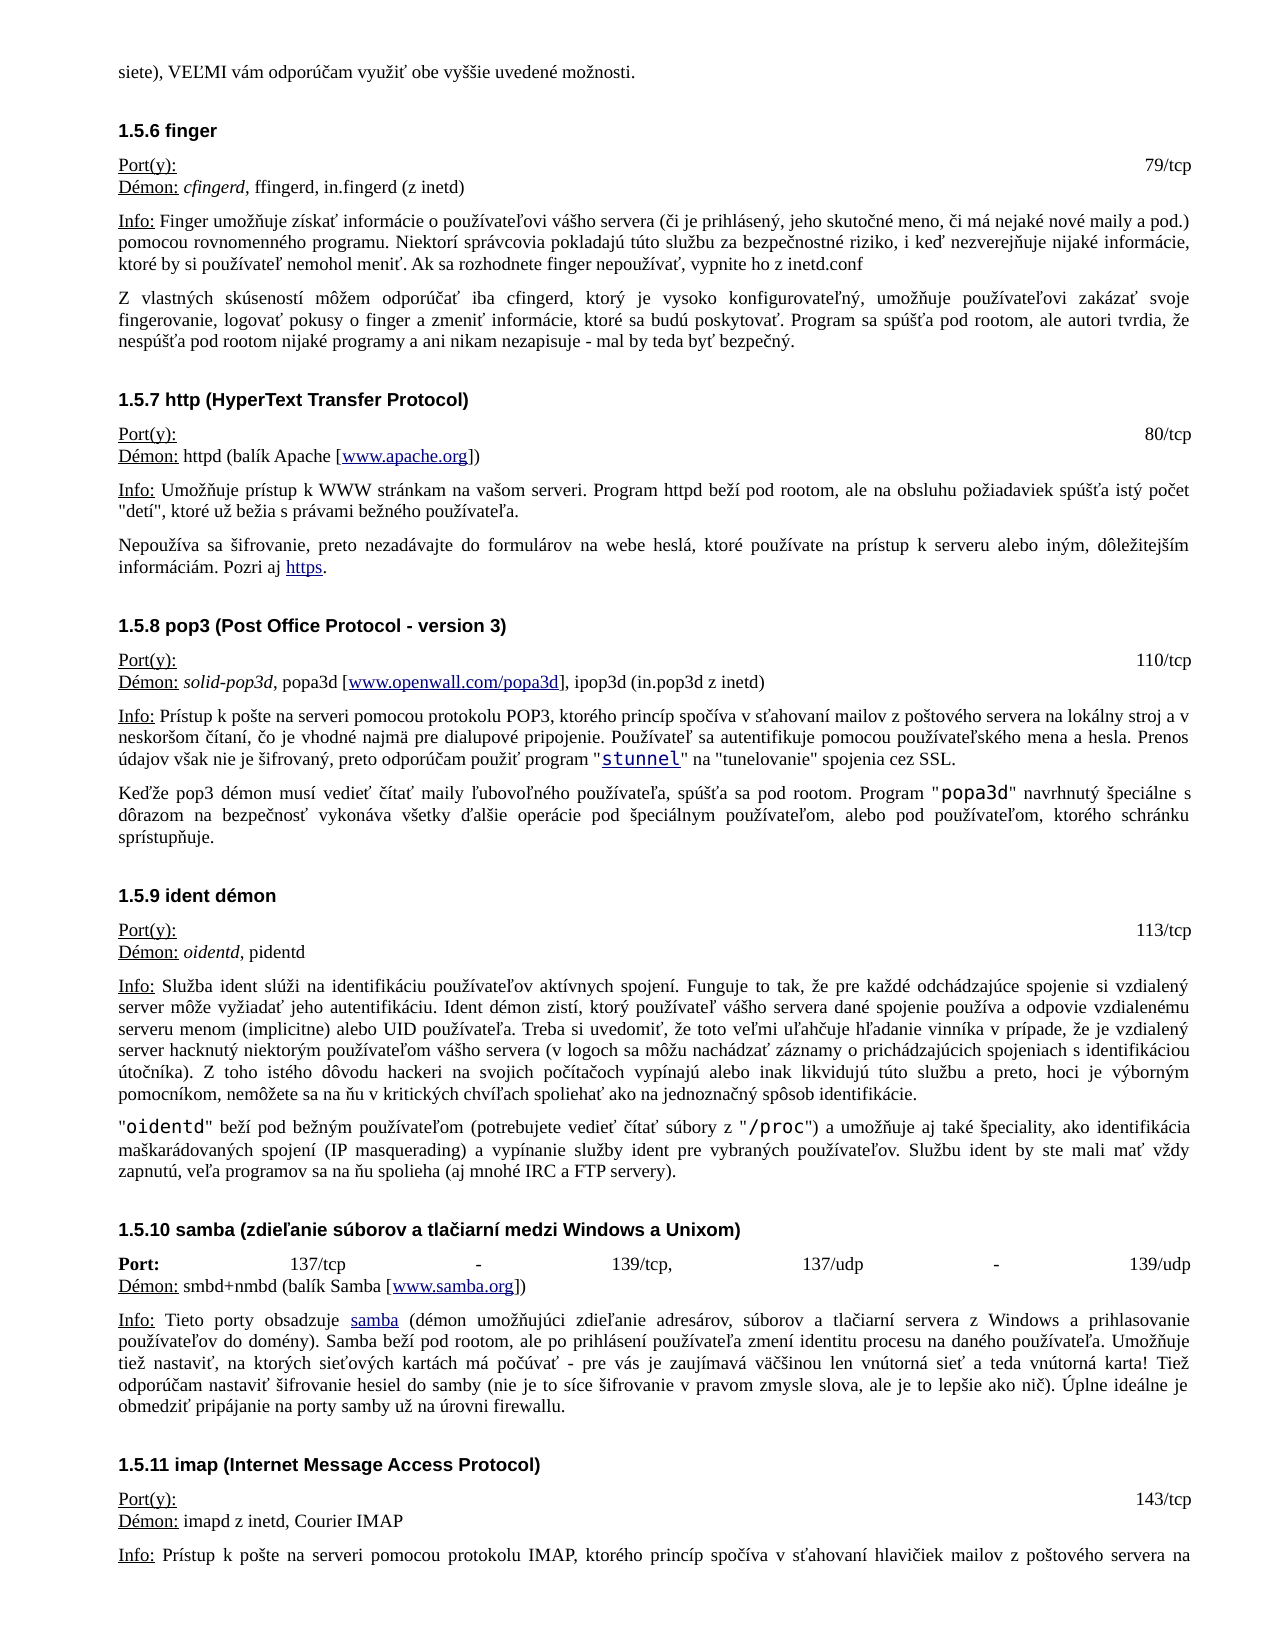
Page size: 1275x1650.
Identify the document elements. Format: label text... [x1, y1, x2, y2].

text Port: 137/tcp - 139/tcp, 137/udp - 139/udp Démon: smbd+nmbd (balík Samba [www.samba.org]) [118, 1253, 1192, 1296]
text Info: Služba ident slúži na identifikáciu používateľov aktívnych spojení. Funguje to tak, že pre každé odchádzajúce spojenie si vzdialený server môže vyžiadať jeho autentifikáciu. Ident démon zistí, ktorý používateľ vášho servera dané spojenie používa a odpovie vzdialenému serveru menom (implicitne) alebo UID používateľa. Treba si uvedomiť, že toto veľmi uľahčuje hľadanie vinníka v prípade, že je vzdialený server hacknutý niektorým používateľom vášho servera (v logoch sa môžu nachádzať záznamy o prichádzajúcich spojeniach s identifikáciou útočníka). Z toho istého dôvodu hackeri na svojich počítačoch vypínajú alebo inak likvidujú túto službu a preto, hoci je výborným pomocníkom, nemôžete sa na ňu v kritických chvíľach spoliehať ako na jednoznačný spôsob identifikácie. [118, 974, 1192, 1104]
subtitle 1.5.11 imap (Internet Message Access Protocol) [118, 1454, 1192, 1476]
text Port(y): 79/tcp Démon: cfingerd, ffingerd, in.fingerd (z inetd) [118, 154, 1192, 197]
text Port(y): 80/tcp Démon: httpd (balík Apache [www.apache.org]) [118, 423, 1192, 466]
text Info: Finger umožňuje získať informácie o používateľovi vášho servera (či je prihlásený, jeho skutočné meno, či má nejaké nové maily a pod.) pomocou rovnomenného programu. Niektorí správcovia pokladajú túto službu za bezpečnostné riziko, i keď nezverejňuje nijaké informácie, ktoré by si používateľ nemohol meniť. Ak sa rozhodnete finger nepoužívať, vypnite ho z inetd.conf [118, 210, 1192, 274]
text Info: Prístup k pošte na serveri pomocou protokolu POP3, ktorého princíp spočíva v sťahovaní mailov z poštového servera na lokálny stroj a v neskoršom čítaní, čo je vhodné najmä pre dialupové pripojenie. Používateľ sa autentifikuje pomocou používateľského mena a hesla. Prenos údajov však nie je šifrovaný, preto odporúčam použiť program "stunnel" na "tunelovanie" spojenia cez SSL. [118, 705, 1192, 770]
subtitle 1.5.6 finger [118, 120, 1192, 142]
text siete), VEĽMI vám odporúčam využiť obe vyššie uvedené možnosti. [118, 61, 1192, 82]
text Info: Prístup k pošte na serveri pomocou protokolu IMAP, ktorého princíp spočíva v sťahovaní hlavičiek mailov z poštového servera na [118, 1544, 1192, 1565]
text Keďže pop3 démon musí vedieť čítať maily ľubovoľného používateľa, spúšťa sa pod rootom. Program "popa3d" navrhnutý špeciálne s dôrazom na bezpečnosť vykonáva všetky ďalšie operácie pod špeciálnym používateľom, alebo pod používateľom, ktorého schránku sprístupňuje. [118, 782, 1192, 847]
text Nepoužíva sa šifrovanie, preto nezadávajte do formulárov na webe heslá, ktoré používate na prístup k serveru alebo iným, dôležitejším informáciám. Pozri aj https. [118, 534, 1192, 577]
text "oidentd" beží pod bežným používateľom (potrebujete vedieť čítať súbory z "/proc") a umožňuje aj také špeciality, ako identifikácia maškarádovaných spojení (IP masquerading) a vypínanie služby ident pre vybraných používateľov. Službu ident by ste mali mať vždy zapnutú, veľa programov sa na ňu spolieha (aj mnohé IRC a FTP servery). [118, 1116, 1192, 1182]
subtitle 1.5.8 pop3 (Post Office Protocol - version 3) [118, 615, 1192, 637]
text Port(y): 113/tcp Démon: oidentd, pidentd [118, 919, 1192, 962]
text Info: Umožňuje prístup k WWW stránkam na vašom serveri. Program httpd beží pod rootom, ale na obsluhu požiadaviek spúšťa istý počet "detí", ktoré už bežia s právami bežného používateľa. [118, 479, 1192, 522]
text Port(y): 143/tcp Démon: imapd z inetd, Courier IMAP [118, 1488, 1192, 1531]
subtitle 1.5.9 ident démon [118, 885, 1192, 906]
subtitle 1.5.7 http (HyperText Transfer Protocol) [118, 389, 1192, 411]
text Port(y): 110/tcp Démon: solid-pop3d, popa3d [www.openwall.com/popa3d], ipop3d (in.pop3d z inetd) [118, 649, 1192, 692]
text Z vlastných skúseností môžem odporúčať iba cfingerd, ktorý je vysoko konfigurovateľný, umožňuje používateľovi zakázať svoje fingerovanie, logovať pokusy o finger a zmeniť informácie, ktoré sa budú poskytovať. Program sa spúšťa pod rootom, ale autori tvrdia, že nespúšťa pod rootom nijaké programy a ani nikam nezapisuje - mal by teda byť bezpečný. [118, 287, 1192, 352]
subtitle 1.5.10 samba (zdieľanie súborov a tlačiarní medzi Windows a Unixom) [118, 1219, 1192, 1241]
text Info: Tieto porty obsadzuje samba (démon umožňujúci zdieľanie adresárov, súborov a tlačiarní servera z Windows a prihlasovanie používateľov do domény). Samba beží pod rootom, ale po prihlásení používateľa zmení identitu procesu na daného používateľa. Umožňuje tiež nastaviť, na ktorých sieťových kartách má počúvať - pre vás je zaujímavá väčšinou len vnútorná sieť a teda vnútorná karta! Tiež odporúčam nastaviť šifrovanie hesiel do samby (nie je to síce šifrovanie v pravom zmysle slova, ale je to lepšie ako nič). Úplne ideálne je obmedziť pripájanie na porty samby už na úrovni firewallu. [118, 1309, 1192, 1417]
